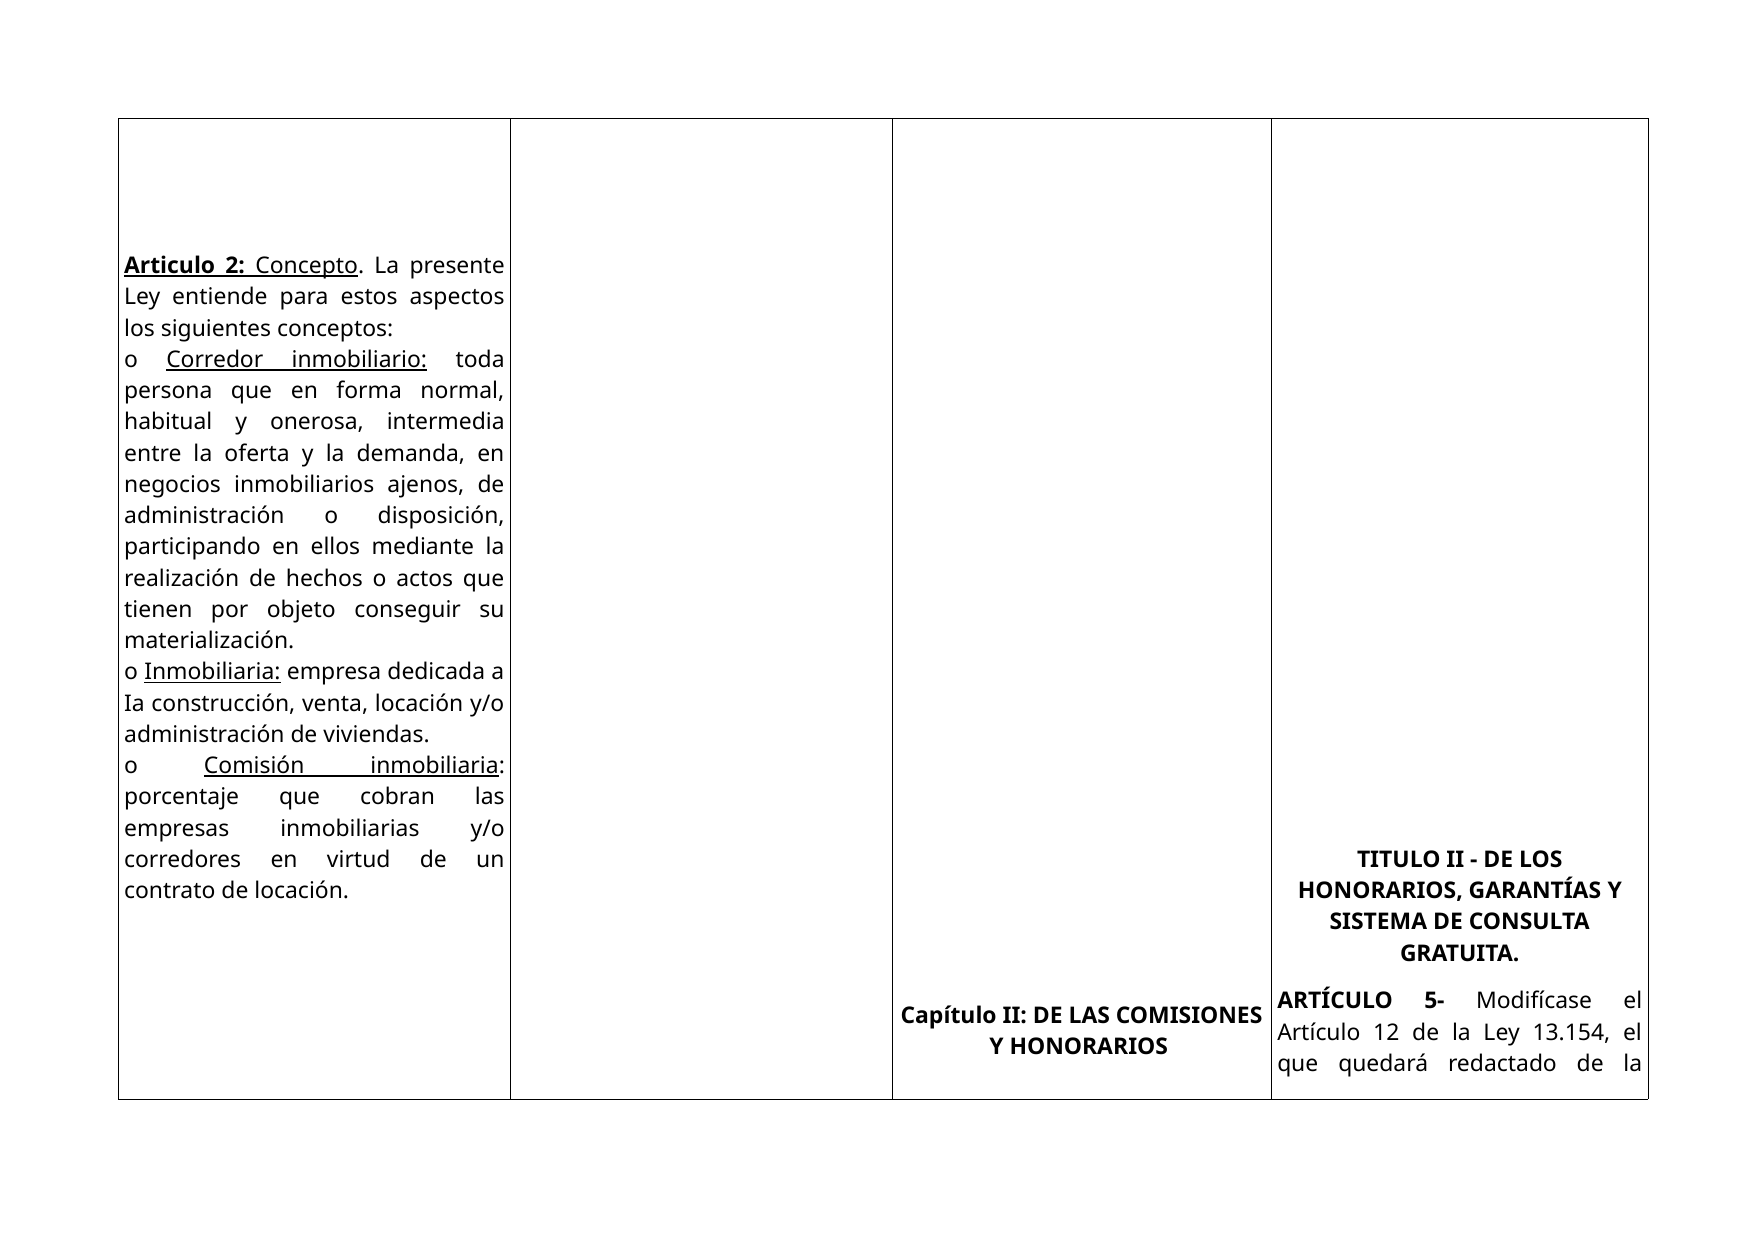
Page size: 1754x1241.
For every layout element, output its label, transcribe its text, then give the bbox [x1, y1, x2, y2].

table_cell TITULO I - DISPOSICIONES GENERALES. ARTICULO 1- Esta ley tiene por objeto la protección del inquilino y la regulación del mercado inmobiliario, propiciando a través de ello la democratización del acceso a una vivienda digna. ARTICULO 2°: Establécese que la Secretaria de Estado del Hábitat de la Provincia de Santa Fe actuará en calidad de autoridad de aplicación de la presente ley. ARTICULO 3°: Los espacios y bienes públicos y privados de la ciudad y de los ciudadanos deben ser utilizados priorizando el interés social, cultural y ambiental. Todos los ciudadanos tienen derecho a participar en la propiedad del territorio urbano dentro de parámetros democráticos, de justicia social y de condiciones ambientales sustentables.- A los fines de la presente ley, entiéndese como función social de la propiedad, el uso socialmente justo, con equidad interpersonal y de géneros, ambientalmente equilibrado, del espacio y suelo urbano. ARTICULO 4°: La Defensoría del Pueblo de la Provincia deberá adoptar todas aquellas medidas tendientes a la habilitación de un organismo que específicamente se avoque a la defensa del inquilino y del hábitat. TITULO II- DE LOS HONORARIOS, GARANTIAS Y SISTEMA DE CONSULTA GRATUITA ARTíCULO 5°: Modifícase el Artículo 12 de la Ley 13.154, el que quedará redactado de la siguiente manera: "ARTICULO 12: Derecho de retribución. El corredor inmobiliario tiene derecho a percibir la retribución u honorario por el acto de firmarse un contrato de locación, arrendamiento, compraventa o documento en el que quede perfeccionado el acuerdo de voluntades entre las partes intervinientes en relación al inmueble o derecho objeto de su intermediación. Este derecho nace en las locaciones o arrendamientos al momento de adquirir el contrato fecha cierta y en las compraventas al momento de su instrumentación ya sea por boleto de compraventa con fecha cierta o Escritura Pública, siempre que se encuentren cumplidas las obligaciones fiscales inherentes al contrato. Los honorarios del corredor inmobiliario para el caso de los contratos de locación no podrán superar el 4% del valor total del contrato, incluyendo' los impuestos que pudieren recaer sobre dichos emolumentos. Para el caso de la renovación de contratos entre los mismos titulares, el monto de los honorarios se reducirá a la mitad del porcentaje estipulado para el caso del primer contrato. Ambas comisiones serán abonadas en partes iguales entre locador y locatario. Si actuare más de un corredor por operación de locación, los honorarios o contribuciones deben ser distribuidos proporcionalmente entre los mismos, siempre respetando los límites establecidos en la presente ley. Los honorarios devengados en el marco de una operación de compraventa serán pactados libremente entre ambas partes". ARTICULO 7°: El Registro General regulado por la Ley N° 6435 Y modificatorias, habilitará un sistema gratuito para la consulta de la situación dominial y la posible existencia de gravámenes u otras medidas que se vinculen con la locación de bienes inmuebles por parte de aquellos locatarios que destinen dichos inmuebles a vivienda, que sean jubilados, pensionados -que acrediten percibir el haber mínimo de jubilación o pensión-, o, en general, personas humanas cuyos ingresos familiares no superen el sueldo básico estipulado para empleados de comercio. ARTICULO 6º: Los corredores inmobiliarios que requirieren a los inquilinos de un inmueble con destino a vivienda la acreditación de solvencia por parte de quienes actúen en calidad de codeudores o garantes de estos últimos, podrán solicitar a tal efecto la demostración de titularidad de no más de dos (2) bienes inmuebles, o indistintamente, exigir no más de tres (3) personas que actúen en el carácter referido y acrediten ingresos periódicos, todo ello sin perjuicio de otros mecanismos de acreditación de solvencia que pudieren pactar con los locatarios en sustitución de los mencionados precedentemente. Los inmuebles que se informen a los fines de la acreditación de solvencia por parte de los codeudores o garantes podrán estar ubicados en cualquier localidad de la Provincia de Santa Fe, aunque ésta no sea la misma donde se encuentre el inmueble objeto del contrato de locación. TITULO III- GRAVÁMENES y FONDO DE GARANTíA. Articulo 8°: Modificase el artículo 235 del Código Fiscal (Ley 3456 y modificatorias), el cual quedará redactado de la siguiente manera: "ARTICULO 235°: Estarán exentos del Impuesto de Sellos: 1) El Estado Nacional, el Estado Provincial, Municipalidades y Comunas de la Provincia, sus dependencias y reparticiones autárquicas, demás entidades públicas y entidades paraestatales creadas por ley, excluyéndose siempre aquellas que estén organizadas según normas del Código de Comercio. Esta exención no alcanza a los organismos nacionales, provinciales, municipales o comunales, sus dependencias o reparticiones autárquicas, demás instituciones públicas y entidades paraestatales creadas por ley que vendan bienes o presten servicios a terceros a título oneroso. 2) Las asociaciones obreras, de empresarios o profesionales y las asociaciones o centros de jubilados y pensionados; siempre que cuenten con personería jurídica o gremial. 3) Las asociaciones cooperadoras. 4) Las instituciones religiosas. 5)Las sociedades o fundaciones de beneficencia, de bien público y de asistencia social. 6) Las instituciones de educación e instrucción, científicas, artísticas, culturales y deportivas. 7)Las representaciones diplomáticas extranjeras. 8) Las entidades declaradas exentas por leyes especiales. 9)El Instituto Nacional de Tecnología Agropecuaria (INTA) y las Universidades Nacionales, sus Facultades, Escuelas, Institutos u organismos dependientes. 10) Los arrendatarios, por la parte proporcional del gravamen que les corresponde en los contratos agrícolas o ganaderos. 11) Los trabajadores o sus derechohabientes, por la parte proporcional del gravamen que les corresponde en los contratos de trabajo ya sean individuales o por equipos. 12)Las obras sociales siempre que estén reconocidas por el Instituto Nacional de Obras Sociales (INOS) y funcionen de conformidad con lo dispuesto por la Ley Nacional de Obras Sociales. 13) Los partidos políticos con personería jurídica, o reconocidos por autoridad competente. 14) Los locatarios de un bien inmueble con destino a vivienda que sean jubilados y/o pensionados -que perciban el haber mínimo de jubilación o pensión- o, en general, persona humana cuyos ingresos familiares no superen el sueldo básico estipulado para empleados de comercio. Las exenciones a que refiere el presente artículo no alcanzarán al Impuesto de Sellos aplicable a billetes de loterfa, rifas, bonos de canje y tómbolas y los frutos del país que no fueren cuero, pieles, lana, cerda y conchillas." ARTíCULO 9°: Créase el Registro de Contratos de locación de bienes inmuebles, el cual funcionará en la órbita de la autoridad de aplicación. ARTICULO 10°: Créase un Fondo de Garantía compuesto por el cero coma cinco por ciento (0,5%) del producto de la recaudación del impuesto de sellos. Dicho fondo estará destinado a crear una línea créditos orientada a solventar diversos rubros inherentes a la celebración de contratos de locación de bienes inmuebles con destino a vivienda. ARTíCULO 11°: En todos los casos alcanzados por la presente ley, el impuesto inmobiliario deberá ser abonado por el titular dominial o locador del bien inmueble objeto de la locación, no pudiendo bajo ningún concepto trasladarse al locatario el importe correspondiente a dicho tributo. TITULO IV - DE LOS INMUEBLES URBANOS DESHÁBITADOS. ARTíCULO 12°: Incorpórase a continuación del Articulo 156 del Código Fiscal (ley 3456 y modificatorias) el articulo 156 bis, el cual quedará redactado de la siguiente manera: "Art 156 bis: Todo inmueble que se encuentre dentro del radio urbano de municipios y comunas, sea apto para uso residencial, y no se halle habitado durante un lapso de al menos un (1) año -computado al momento de la emisión anual de las correspondientes liquidaciones-, será gravado con un impuesto Inmobiliario adicional y progresivo conforme los parámetros que vía reglamentación establezca al efecto el Poder Ejecutivo a propuesta de la Administración Provincial de Impuestos. La Administración Provincial de Impuestos presumirá deshabitados -salvo prueba en contrario- a los inmuebles aludidos en el párrafo anterior que durante al menos un (1) año presenten consumos de energía eléctrica, gas yagua, inferiores a los calculados y establecidos por el Poder Ejecutivo, pudiendo este último prever otros parámetros o criterios que permitan inferir en forma razonable que los inmuebles se encuentran deshabitados." ARTICULO 13°: El adicional por Inmueble Urbano Deshabitado, apto para uso residencial, se calculará con un incremento de entre el cincuenta por ciento (50%) y hasta el cien por ciento (100%) del impuesto Inmobiliario correspondiente y resultará exigible a partir del período fiscal siguiente al de su determinación. ARTICULO 14°: La Administración Provincial, de Impuestos, a solicitud del interesado, exceptuará del gravamen especial creado por el artículo 13° de la presente ley a los siguientes inmuebles: a) los que sean cedidos por sus propietarios a los municipios y comunas o al Gobierno de la Provincia de Santa Fe con fines de uso público; b) los declarados de interés general y sujetos a expropiación por ley, mientras subsista tal condición; e) aquellos cuyos titulares dominiales se encontraren ausentes -de la localidad donde se hallaren situados los solares- por razones laborales, académicas o de salud. Sin perjuicio de lo expuesto en el párrafo anterior, la Administración Provincial de Impuestos deberá, de oficio, exceptuar del gravamen aludido a los inmuebles encuadrados dentro del rango 1 a 4 previsto en el artículo 2° inciso b) de la Ley Impositiva Anual-Ley N° 3650 Y modificatorias- ARTICULO 15°: Comuniquese al Poder Ejecutivo. [511, 119, 892, 1098]
table_cell LA LEGISLATURA DE LA PROVINCIA DE SANTA FE SANCIONA CON FUERZA DE L E Y TITULO I – DISPOSICIONES GENERALES. ARTICULO 1- Esta ley tiene por objeto la protección del inquilino y la regulación del mercado inmobiliario, propiciando a través de ello la democratización del acceso a una vivienda digna. ARTICULO 2- Establécese que la Secretaria de Estado del Hábitat de la Provincia de Santa Fe actuará en calidad de autoridad de aplicación de la presente ley. ARTICULO 3- Los espacios y bienes públicos y privados de la ciudad y de los ciudadanos deben ser utilizados priorizando el interés social, cultural y ambiental. Todos los ciudadanos tienen derecho a participar en la propiedad del territorio urbano dentro de parámetros democráticos, de justicia social y de condiciones ambientales sustentables.- A los fines de la presente ley, entiéndese como función social de la propiedad, el uso socialmente justo, con equidad interpersonal y de géneros, ambientalmente equilibrado, del espacio y suelo urbano. ARTICULO 4- Crease la oficina de “Defensa del Inquilino” en la órbita de la Defensoría del Pueblo, como organismo encargado de brindar asesoramiento legal gratuito a los fines de proteger los derechos del inquilino y la defensa del hábitat. TITULO II - DE LOS HONORARIOS, GARANTÍAS Y SISTEMA DE CONSULTA GRATUITA. ARTÍCULO 5- Modifícase el Artículo 12 de la Ley 13.154, el que quedará redactado de la siguiente manera: “ARTÍCULO 12: Derecho de retribución. El corredor inmobiliario tiene derecho a percibir la retribución u honorario por el acto de firmarse un contrato de locación, arrendamiento, compraventa o documento en el que quede perfeccionado el acuerdo de voluntades entre las partes intervinientes en relación al inmueble o derecho objeto de su intermediación. Este derecho nace en las locaciones o arrendamientos al momento de adquirir el contrato fecha cierta y en las compraventas al momento de su instrumentación ya sea por boleto de compraventa con fecha cierta o Escritura Pública, siempre que se encuentren cumplidas las obligaciones fiscales inherentes al contrato. Los honorarios del corredor inmobiliario para el caso de los contratos de locación no podrán superar el 4% del valor total del contrato, incluyendo los impuestos que pudieren recaer sobre dichos emolumentos. Para el caso de la renovación de contratos entre los mismos titulares, el monto de los honorarios se reducirá a la mitad del porcentaje estipulado para el caso del primer contrato. Ambas comisiones serán abonadas en partes iguales entre locador y locatario. Si actuare más de un corredor por operación de locación, los honorarios o retribuciones deben ser distribuidos proporcionalmente entre los mismos, siempre respetando los límites establecidos en la presente ley. Los honorarios devengados en el marco de una operación de compraventa serán pactados libremente entre ambas partes”. ARTÍCULO 6- El Registro General regulado por la Ley N° 6435 y modificatorias, habilitará un sistema gratuito para la consulta de la situación dominial y la posible existencia de gravámenes u otras medidas que se vinculen con la locación de bienes inmuebles por parte de aquellos locatarios que destinen dichos inmuebles a vivienda, que sean jubilados, pensionados -que acrediten percibir el haber mínimo de jubilación o pensión-, o, en general, personas humanas cuyos ingresos familiares no superen el sueldo básico estipulado para empleados de comercio. TITULO III – GRAVÁMENES Y FONDO DE GARANTÍA. ARTÍCULO 7- Modificase el artículo 235 del Código Fiscal (Ley 3456 y modificatorias), el cual quedará redactado de la siguiente manera: “ARTÍCULO 235°: Estarán exentos del Impuesto de Sellos: 1) El Estado Nacional, el Estado Provincial, Municipalidades y Comunas de la Provincia, sus dependencias y reparticiones autárquicas, demás entidades públicas y entidades paraestatales creadas por ley, excluyéndose siempre aquellas que estén organizadas según normas del Código de Comercio. Esta exención no alcanza a los organismos nacionales, provinciales, municipales o comunales, sus dependencias o reparticiones autárquicas, demás instituciones públicas y entidades paraestatales creadas por ley que vendan bienes o presten servicios a terceros a título oneroso. 2) Las asociaciones obreras, de empresarios o profesionales y las asociaciones o centros de jubilados y pensionados; siempre que cuenten con personería jurídica o gremial. 3) Las asociaciones cooperadoras. 4) Las instituciones religiosas. 5) Las sociedades o fundaciones de beneficencia, de bien público y de asistencia social. 6) Las instituciones de educación e instrucción, científicas, artísticas, culturales y deportivas. 7) Las representaciones diplomáticas extranjeras. 8) Las entidades declaradas exentas por leyes especiales. 9) El Instituto Nacional de Tecnología Agropecuaria (INTA) y las Universidades Nacionales, sus Facultades, Escuelas, Institutos u organismos dependientes. 10) Los arrendatarios, por la parte proporcional del gravamen que les corresponde en los contratos agrícolas o ganaderos. 11) Los trabajadores o sus derechohabientes, por la parte proporcional del gravamen que les corresponde en los contratos de trabajo ya sean individuales o por equipos. 12) Las obras sociales siempre que estén reconocidas por el Instituto Nacional de Obras Sociales (INOS) y funcionen de conformidad con lo dispuesto por la Ley Nacional de Obras Sociales. 13) Los partidos políticos con personería jurídica, o reconocidos por autoridad competente. 14) Los locatarios de un bien inmueble con destino a vivienda que sean jubilados y/o pensionados -que perciban retribuciones correspondientes a tres (3) haberes mínimos de jubilación o pensión- o, en general, persona humana cuyos ingresos familiares no superen el importe correspondiente a tres (3) sueldos iniciales de empleado público categoría 1 del escalafón central agrupamiento administrativo. Las exenciones a que refiere el presente artículo no alcanzarán al Impuesto de Sellos aplicable a billetes de lotería, rifas, bonos de canje y tómbolas y los frutos del país que no fueren cuero, pieles, lana, cerda y conchillas." ARTÍCULO 8-Créase el Registro de Contratos de locación de bienes inmuebles, el cual funcionará en la órbita de la autoridad de aplicación. ARTÍCULO 9- Créase un Fondo de Garantía compuesto por el cero coma cinco por ciento (0,5%) del producto de la recaudación del impuesto de sellos. Dicho fondo estará destinado a crear una línea créditos orientada a solventar diversos rubros inherentes a la celebración de contratos de locación de bienes inmuebles con destino a vivienda, como pueden ser depósitos, gastos administrativos, entre otros. ARTÍCULO 10- En todos los casos alcanzados por la presente ley, el impuesto inmobiliario deberá ser abonado por el titular dominial o locador del bien inmueble objeto de la locación, no pudiendo bajo ningún concepto trasladarse al locatario el importe correspondiente a dicho tributo. TITULO IV - DE LOS INMUEBLES URBANOS DESHABITADOS. ARTÍCULO 11- Incorpórase a continuación del Articulo 156 del Código Fiscal (ley 3456 y modificatorias) el articulo 156 bis, el cual quedará redactado de la siguiente manera: “Art 156 bis: Todo inmueble que se encuentre dentro del radio urbano de municipios y comunas, sea apto para uso residencial, y no se halle habitado durante un lapso de al menos un (1) año -computado al momento de la emisión anual de las correspondientes liquidaciones-, será gravado con un impuesto Inmobiliario adicional y progresivo conforme los parámetros que vía reglamentación establezca al efecto el Poder Ejecutivo a propuesta de la Administración Provincial de Impuestos. La Administración Provincial de Impuestos presumirá deshabitados -salvo prueba en contrario- a los inmuebles aludidos en el párrafo anterior que durante al menos un (1) año presenten consumos de energía eléctrica, gas y agua, inferiores a los calculados y establecidos por el Poder Ejecutivo, pudiendo este último prever otros parámetros o criterios que permitan inferir en forma razonable que los inmuebles se encuentran deshabitados.” ARTICULO 12- El adicional por Inmueble Urbano Deshabitado, apto para uso residencial, se calculará con un incremento de entre el cincuenta por ciento (50%) y hasta el cien por ciento (100%) del impuesto Inmobiliario correspondiente y resultará exigible a partir del período fiscal siguiente al de su determinación. ARTICULO 13- La Administración Provincial de Impuestos, a solicitud del interesado, exceptuará del gravamen especial creado por el artículo 12° de la presente ley a los siguientes inmuebles: los que sean cedidos por sus propietarios a los municipios y comunas o al Gobierno de la Provincia de Santa Fe con fines de uso público; los declarados de interés general y sujetos a expropiación por ley, mientras subsista tal condición; aquellos cuyos titulares dominiales se encontraren ausentes -de la localidad donde se hallaren situados los solares- por razones laborales, académicas o de salud. Sin perjuicio de lo expuesto en el párrafo anterior, la Administración Provincial de Impuestos deberá, de oficio, exceptuar del gravamen aludido a los inmuebles encuadrados dentro del rango 1 a 4 previsto en el artículo 2° inciso b) de la Ley Impositiva Anual -Ley N° 3650 y modificatorias-. ARTÍCULO 14- Créase la “Comisión Asesora sobre alquileres de viviendas” destinada a formular propuestas que faciliten el acceso al alquiler con destino a vivienda única en la Provincia de Santa Fe, la cual funcionará en el ámbito de la Autoridad de Aplicación. Esta comisión podrá emitir propuestas que aborden los siguientes temas: - banco de inmuebles públicos destinados a alquiler social; - gravámenes sobre inmuebles ociosos aptos para uso residencial - mecanismos de recolección y difusión de precios de referencia; - sistemas alternativos de certificación de garantías que puedan ser utilizados por las personas y familias que aspiren a alquilar inmuebles destinados a vivienda unica y sean de aceptación facultativa para el locador. La Comisión estará integrada por: - El/La Presidente de la Comisión de Vivienda de la Cámara de Diputados y El/La Presidente de la comisión de Hábitat de la Cámara de Senadores de Santa Fe; - Un/a representante de la Defensoría del Pueblo de la Provincia de Santa Fe, - Un representante de la Secretaría de Estado del Hábitat de la Provincia de Santa Fe - Un/a representante del Colegio de Corredores Inmobiliarios de la provincia, - Dos representantes de Organizaciones de la Sociedad Civil que desarrollen sus actividades en la provincia referidas al tema. ARTÍCULO 15- Se crea el Sistema de Pago Asegurado para los/as inquilinos/as trabajadores/as del Estado de la Provincia de Santa Fe. Los/as inquilinos/as inscriptos al Sistema de Pago Asegurado podrán respaldar su locación con un recibo de sueldo o certificado de trabajo expedido por los organismos públicos, y la constancia de adhesión a este Sistema, siempre que este sea aceptado como tal por el locatario. Las oficinas competentes de cada uno de los organismos dependientes de los distintos poderes del Estado de la Provincia registrarán las solicitudes de los/as trabajadores/as y serán las encargadas de la gestión de este Sistema. La reglamentación de la presente ley establecerá los mecanismos necesarios para la implementación del presente artículo. El sistema será de adhesión voluntaria por parte de todos/as aquellos/as locatarios/as que se desempeñen en las distintas áreas de la Provincia. ARTICULO 16- Comuníquese al Poder Ejecutivo. [1272, 119, 1648, 1098]
table_cell “Comisiones inmobiliarias en locaciones urbanas” Artículo 1: Objeto. La presente Ley tiene como fin regular las comisiones que perciben las inmobiliarias y/o corredores inmobiliarios cuando intermedian en la celebración de contrato de locación de inmuebles urbanos con asiento en la Provincia de Santa Fe. Articulo 5: Autoridad de aplicación: la Secretaria de Estado del Hábitat será la encargada de aplicar Ia presente Ley, así como también del cobro de Ia multa ante el incumplimiento precitado. Articulo 2: Concepto. La presente Ley entiende para estos aspectos los siguientes conceptos: o Corredor inmobiliario: toda persona que en forma normal, habitual y onerosa, intermedia entre la oferta y la demanda, en negocios inmobiliarios ajenos, de administración o disposición, participando en ellos mediante la realización de hechos o actos que tienen por objeto conseguir su materialización. o Inmobiliaria: empresa dedicada a Ia construcción, venta, locación y/o administración de viviendas. o Comisión inmobiliaria: porcentaje que cobran las empresas inmobiliarias y/o corredores en virtud de un contrato de locación. Artículo 3: Comisiones. Comisión total: las inmobiliarias y/o corredores inmobiliarios podrán percibir en concepto de comisión inmobiliaria, por su intervención en la celebración de contratos de locación, el 4 % del valor total del contrato como monto máximo. Dicho monto será asumido por partes mitades entre locador y locatario, salvo acuerdo expreso de partes de ser absorbido por una de ellas. Comisión mensual: las inmobiliarias y/o corredores inmobiliarios podrán percibir mensualmente en concepto de comisión por administración el 3% mensual del canon Iocativo que se abonará con su intervención. Artículo 4: Sanción. Ante el incumplimiento de la presente Ley el corredor inmobiliario o inmobiliaria abonarán aI Estado Provincial una multa cuyo monto será de un valor equivalente a 5 alquileres. Artículo 6: Destino. el dinero percibido por Ia Administración Provincial por el cobro de la multa será destinado a Ia Secretaría de Estado del Hábitat para atender a los programas que la misma estime pertinente. Artículo 7: Reincidencia: la inmobiliaria y/o corredor inmobiliario que incumplan con el porcentaje estipulado de comisión en más de dos ocasiones consecutivas será sancionada con el triple de la multa básica, además de la suspensión de la matrícula habilitante por el plazo de (2) dos a (5) cinco años de acuerdo con la gravedad de la falta, sin perjuicio de que el perjudicado inicie acciones ante la defensa del consumidor. Artículo 8: información: los Colegios de corredores, las inmobiliarias y los corredores inmobiliarios, deberán informar sobre sobre el contenido de la presente Ley en lugares visibles de sus establecimientos y/o locales comerciales, así como a través de su página web y otros medios de igual o mayor alcance. Artículo 9: De forma. Comuníquese al Poder Ejecutivo para su publicación en el Boletín Oficial. [119, 119, 510, 1098]
